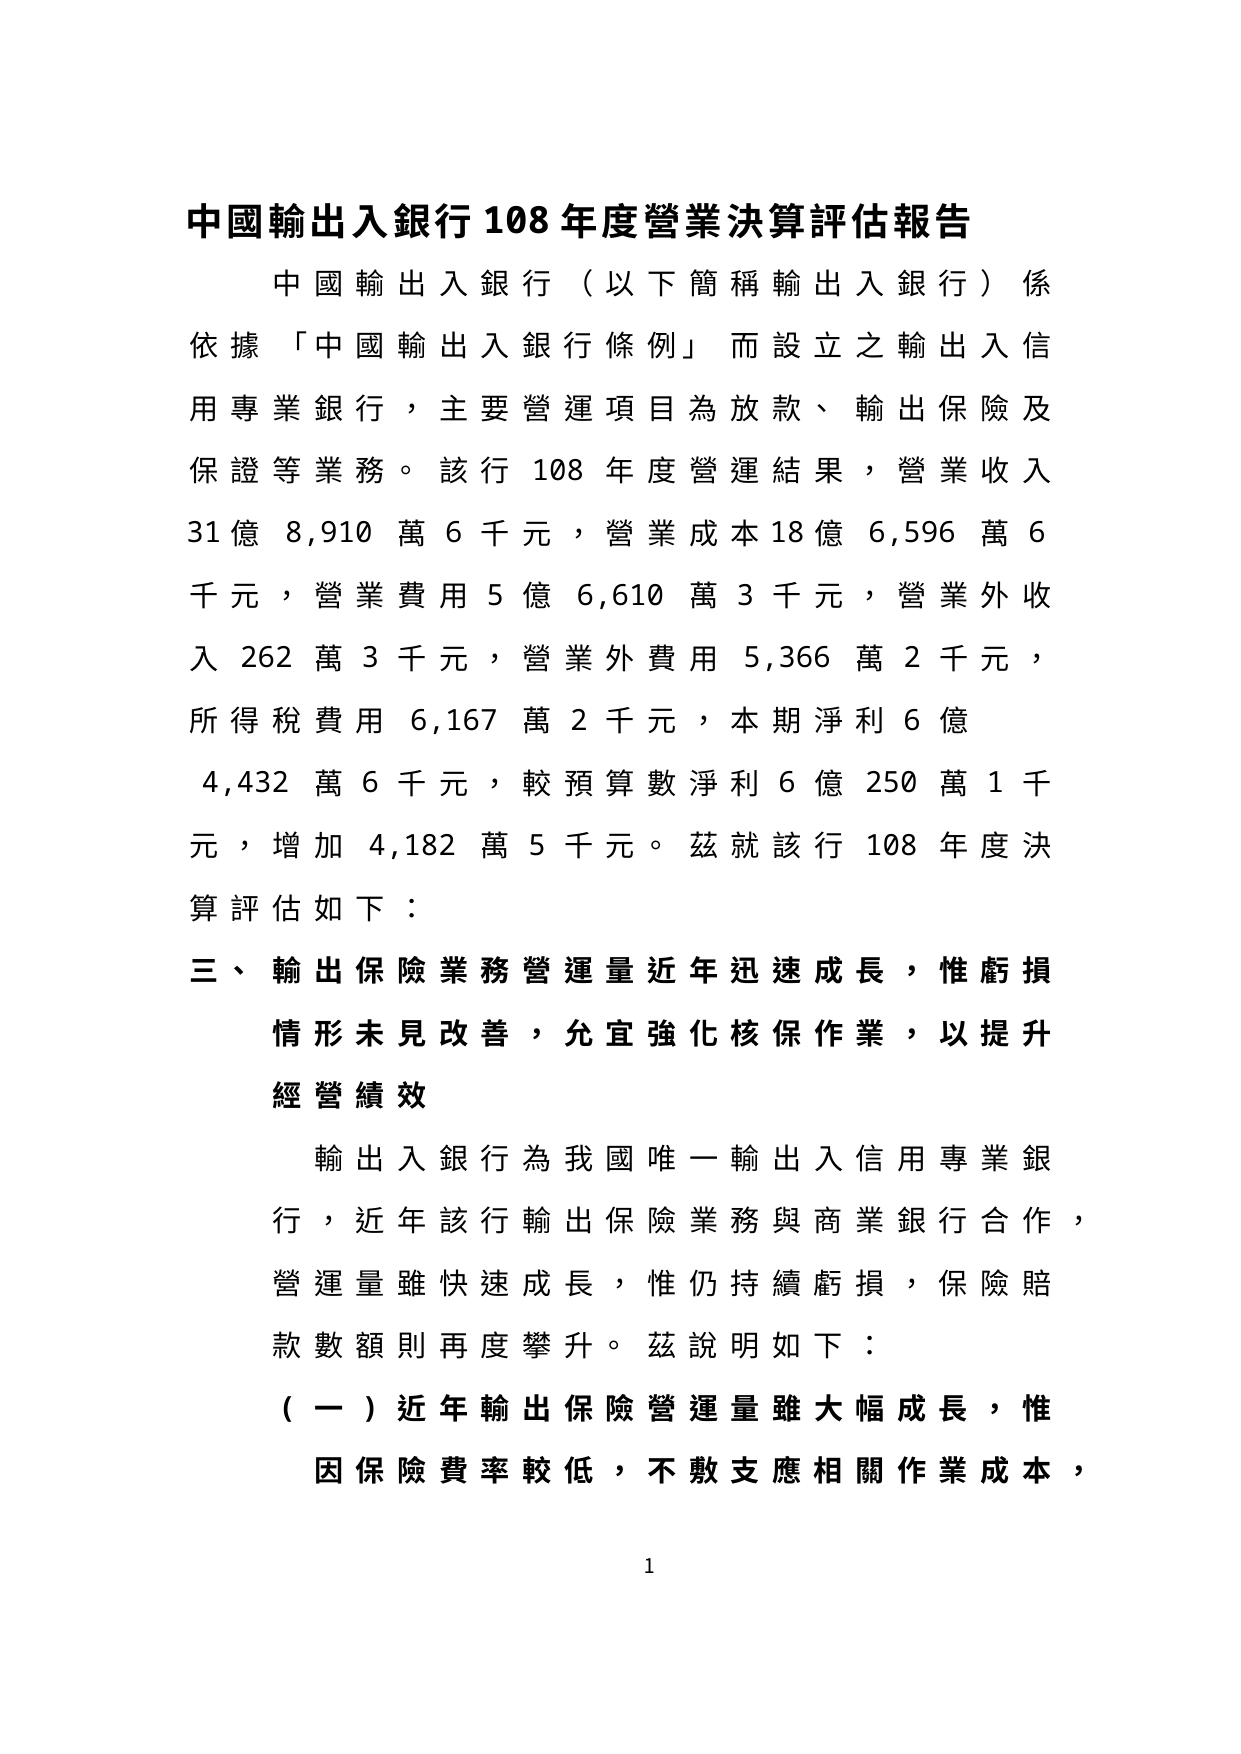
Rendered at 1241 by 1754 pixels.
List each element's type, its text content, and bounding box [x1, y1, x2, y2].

text 中國輸出入銀行（以下簡稱輸出入銀行）係依據「中國輸出入銀行條例」而設立之輸出入信用專業銀行，主要營運項目為放款、輸出保險及保證等業務。該行108年度營運結果，營業收入31億8,910萬6千元，營業成本18億6,596萬6千元，營業費用5億6,610萬3千元，營業外收入262萬3千元，營業外費用5,366萬2千元，所得稅費用6,167萬2千元，本期淨利6億4,432萬6千元，較預算數淨利6億250萬1千元，增加4,182萬5千元。茲就該行108年度決算評估如下： [183, 240, 1058, 927]
text 輸出入銀行為我國唯一輸出入信用專業銀行，近年該行輸出保險業務與商業銀行合作，營運量雖快速成長，惟仍持續虧損，保險賠款數額則再度攀升。茲說明如下： [242, 1115, 1058, 1365]
text (一)近年輸出保險營運量雖大幅成長，惟因保險費率較低，不敷支應相關作業成本，輸保業務仍持續虧損 [242, 1365, 1058, 1490]
text 三、輸出保險業務營運量近年迅速成長，惟虧損情形未見改善，允宜強化核保作業，以提升經營績效 [183, 927, 1058, 1115]
text 中國輸出入銀行108年度營業決算評估報告 [183, 177, 1058, 240]
